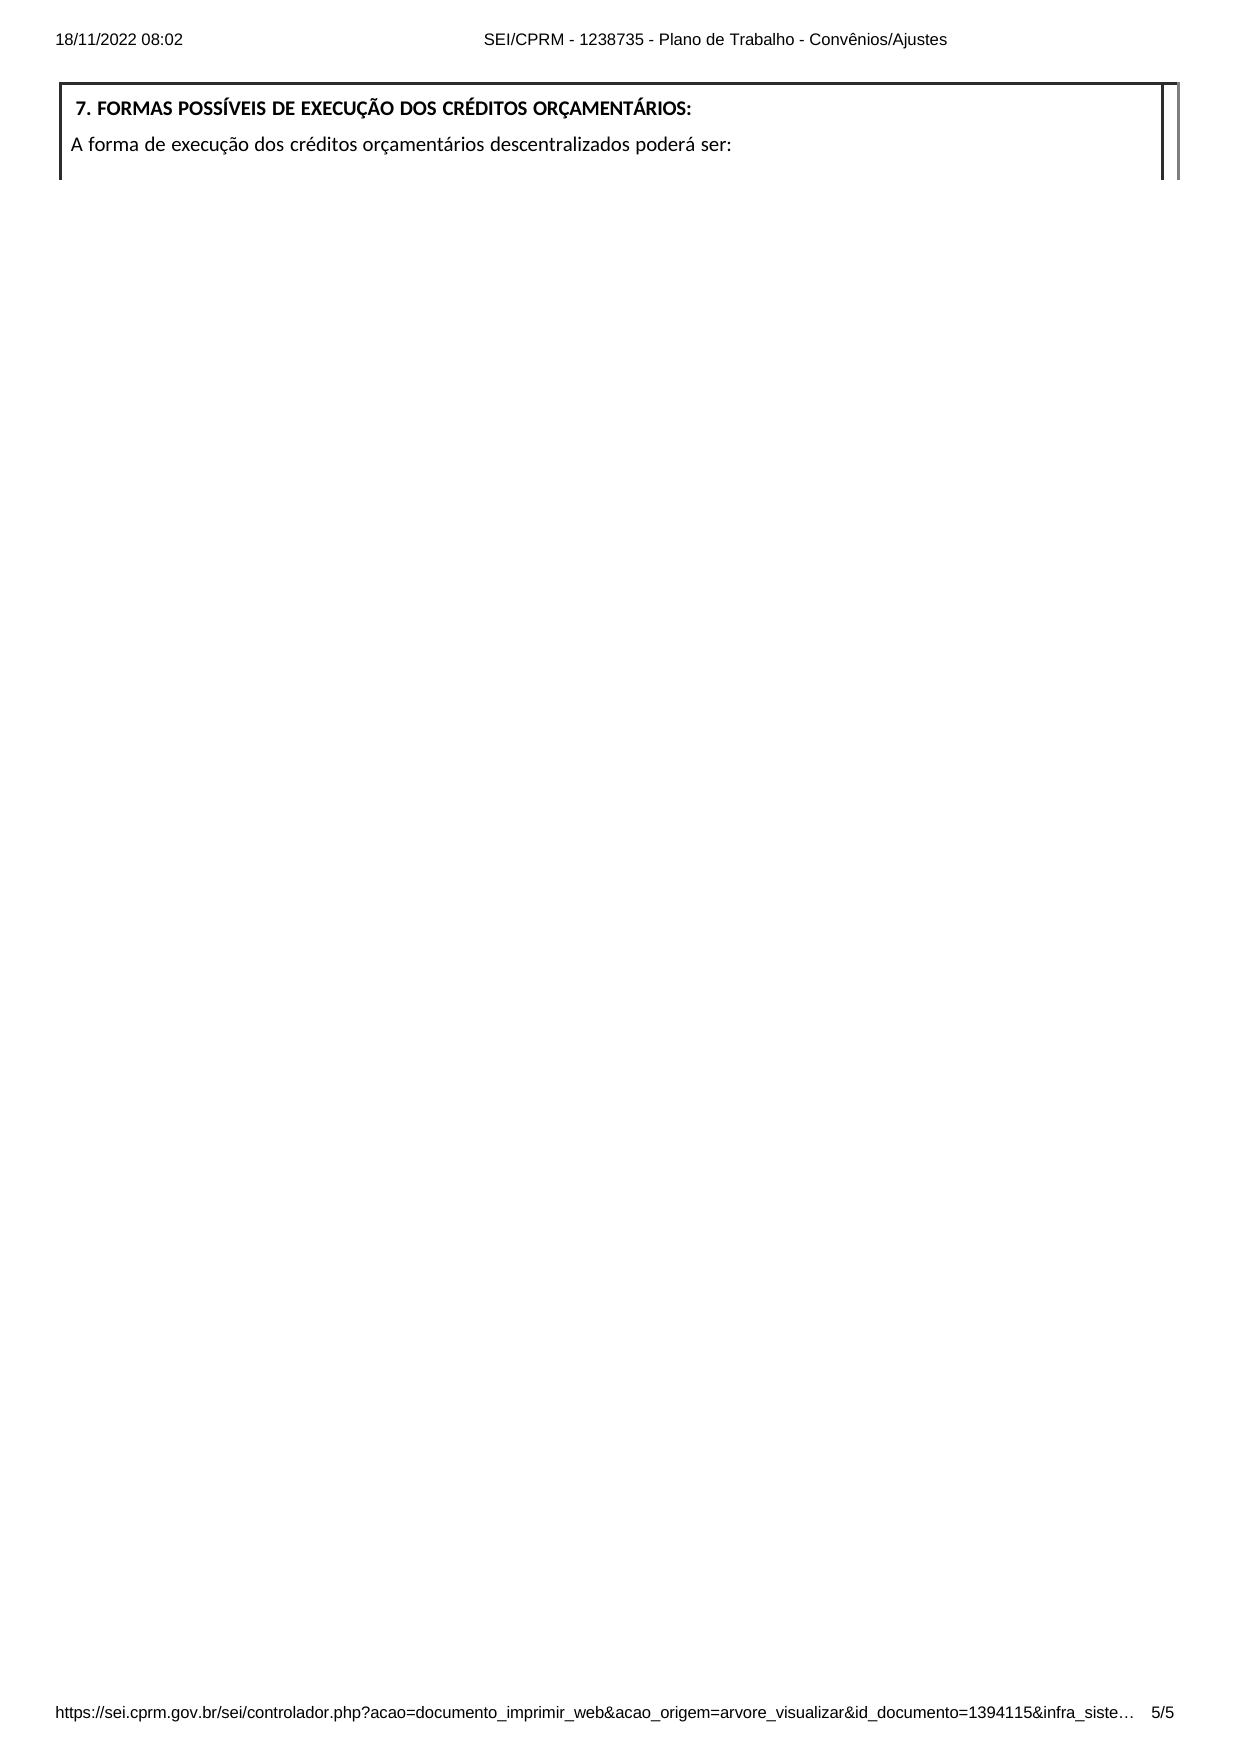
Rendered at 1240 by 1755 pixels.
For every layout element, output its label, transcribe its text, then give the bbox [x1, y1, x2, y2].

table_cell [1164, 85, 1177, 179]
table_cell 7. FORMAS POSSÍVEIS DE EXECUÇÃO DOS CRÉDITOS ORÇAMENTÁRIOS: A forma de execução dos créditos orçamentários descentralizados poderá ser: [62, 85, 1161, 179]
